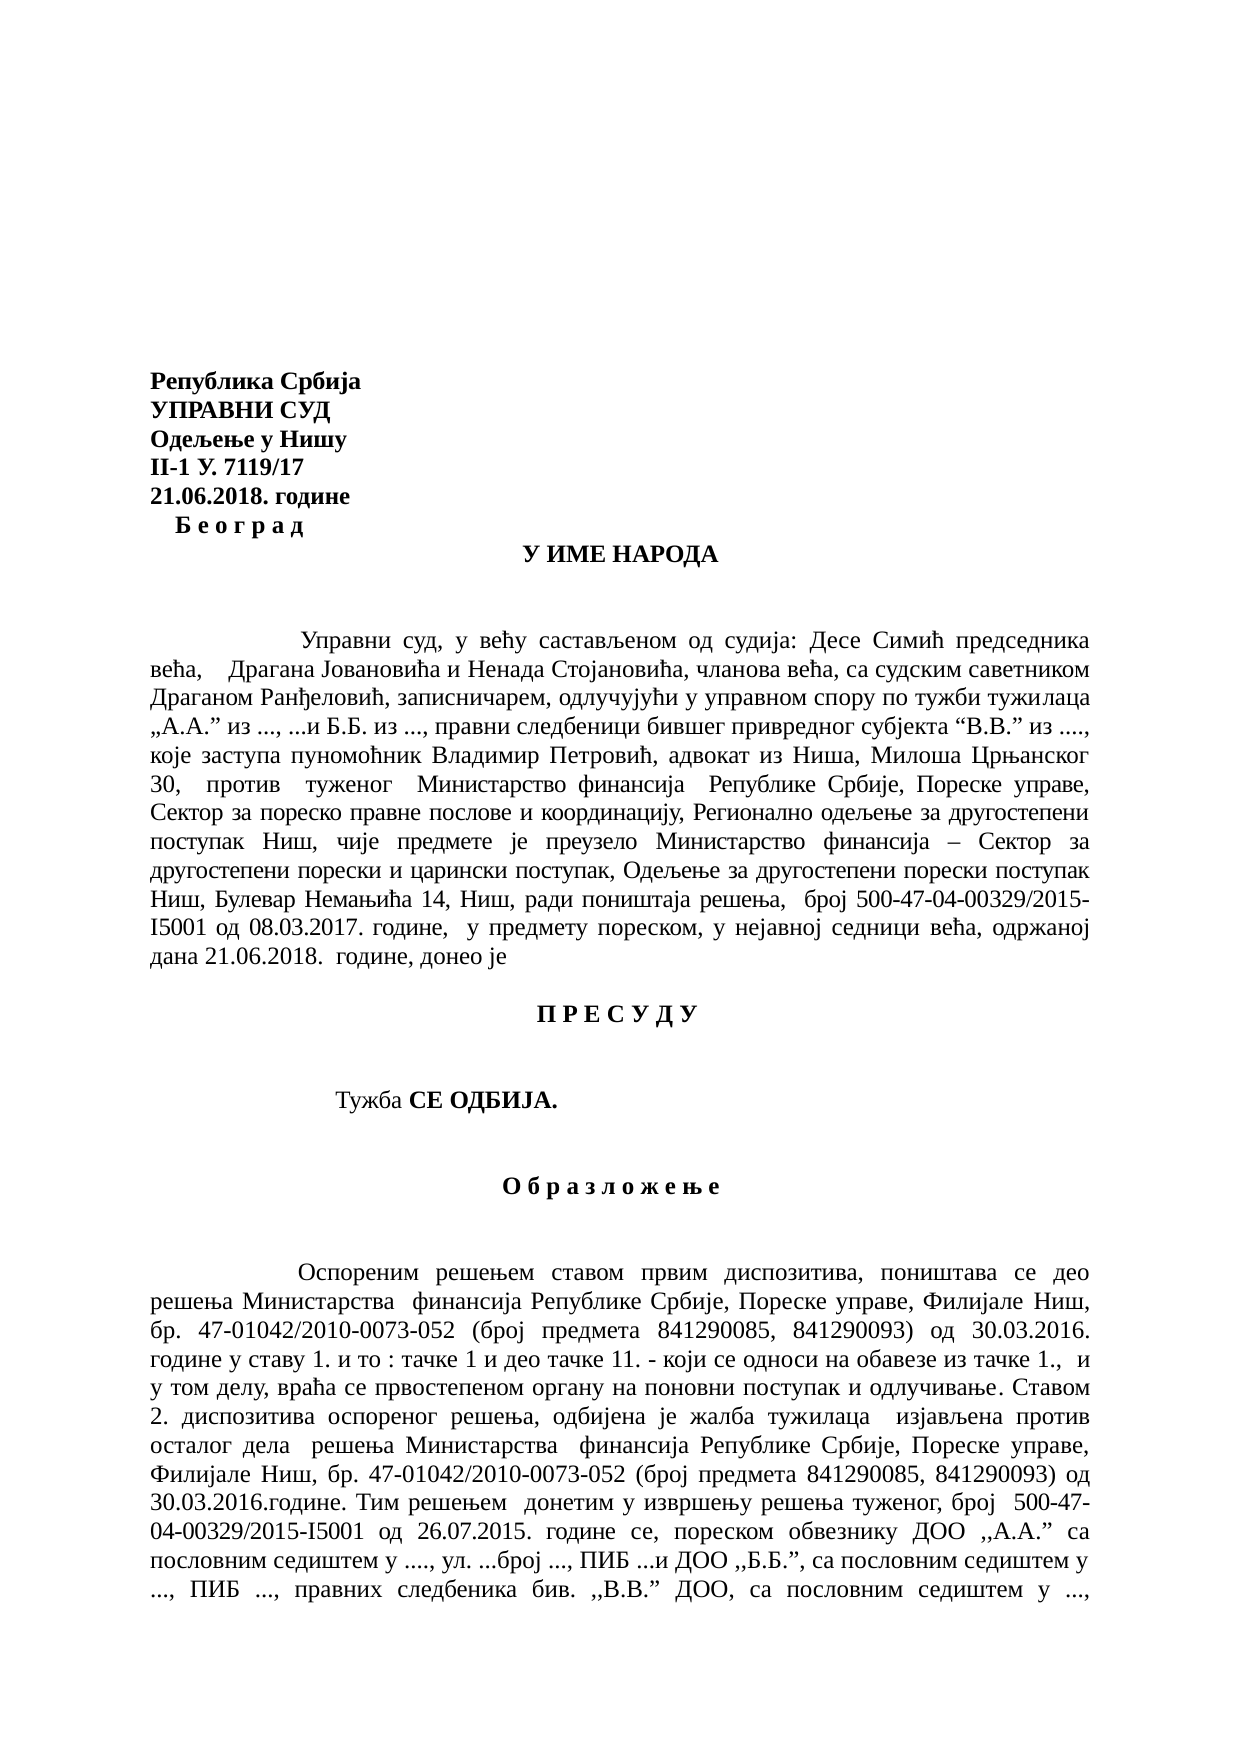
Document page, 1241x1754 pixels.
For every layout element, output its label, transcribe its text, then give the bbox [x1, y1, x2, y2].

text Управни суд, у већу састављеном од судија: Десе Симић председника већа, Драгана Јовановића и Ненада Стојановића, чланова већа, са судским саветником Драганом Ранђеловић, записничарем, одлучујући у управном спору по тужби тужилаца „А.А.” из ..., ...и Б.Б. из ..., правни следбеници бившег привредног субјекта “В.В.” из ...., које заступа пуномоћник Владимир Петровић, адвокат из Ниша, Милоша Црњанског 30, против туженог Министарство финансија Републике Србије, Пореске управе, Сектор за пореско правне послове и координацију, Регионално одељење за другостепени поступак Ниш, чије предмете је преузело Министарство финансија – Сектор за другостепени порески и царински поступак, Одељење за другостепени порески поступак Ниш, Булевар Немањића 14, Ниш, ради поништаја решења, број 500-47-04-00329/2015-I5001 од 08.03.2017. године, у предмету пореском, у нејавној седници већа, одржаној дана 21.06.2018. године, донео је [150, 625, 1090, 970]
text У ИМЕ НАРОДА [150, 539, 1090, 567]
text Б е о г р а д [150, 510, 1090, 539]
text П Р Е С У Д У [150, 999, 1090, 1027]
text Одељење у Нишу [150, 424, 1090, 452]
text II-1 У. 7119/17 [150, 452, 1090, 481]
text Република Србија [150, 148, 1090, 395]
text О б р а з л о ж е њ е [150, 1171, 1090, 1200]
text Тужба СЕ ОДБИЈА. [150, 1085, 1090, 1114]
text 21.06.2018. године [150, 481, 1090, 510]
text УПРАВНИ СУД [150, 395, 1090, 424]
text Оспореним решењем ставом првим диспозитива, поништава се део решења Министарства финансија Републике Србије, Пореске управе, Филијале Ниш, бр. 47-01042/2010-0073-052 (број предмета 841290085, 841290093) од 30.03.2016. године у ставу 1. и то : тачке 1 и део тачке 11. - који се односи на обавезе из тачке 1., и у том делу, враћа се првостепеном органу на поновни поступак и одлучивање. Ставом 2. диспозитива оспореног решења, одбијена је жалба тужилаца изјављена против осталог дела решења Министарства финансија Републике Србије, Пореске управе, Филијале Ниш, бр. 47-01042/2010-0073-052 (број предмета 841290085, 841290093) од 30.03.2016.године. Тим решењем донетим у извршењу решења туженог, број 500-47-04-00329/2015-I5001 од 26.07.2015. године се, пореском обвезнику ДОО ,,А.А.” са пословним седиштем у ...., ул. ...број ..., ПИБ ...и ДОО ,,Б.Б.”, са пословним седиштем у ..., ПИБ ..., правних следбеника бив. ,,В.В.” ДОО, са пословним седиштем у ..., [150, 1257, 1090, 1602]
